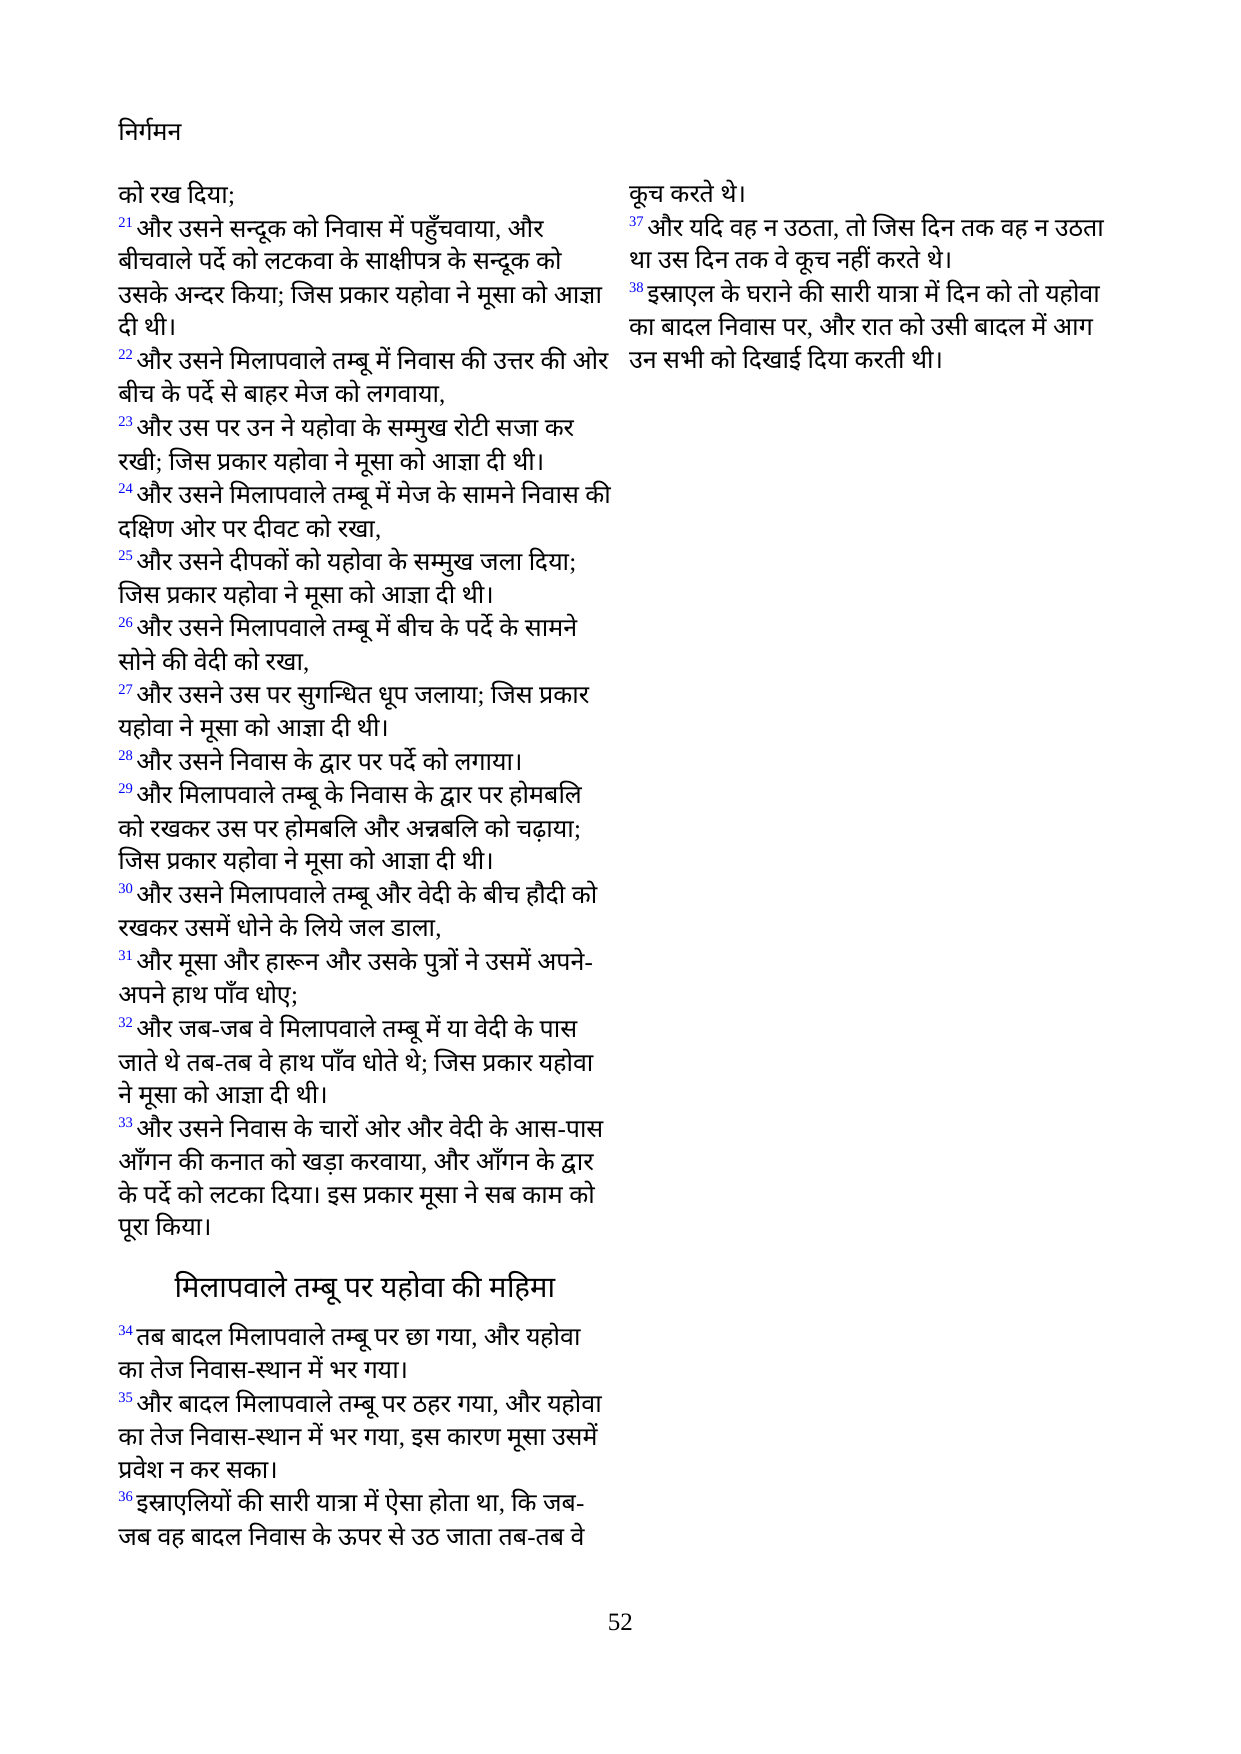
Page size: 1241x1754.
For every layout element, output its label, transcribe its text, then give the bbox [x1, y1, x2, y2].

text 32 और जब-जब वे मिलापवाले तम्बू में या वेदी के पास जाते थे तब-तब वे हाथ पाँव धोते थे; जिस प्रकार यहोवा ने मूसा को आज्ञा दी थी। [118, 1014, 611, 1114]
text 29 और मिलापवाले तम्बू के निवास के द्वार पर होमबलि को रखकर उस पर होमबलि और अन्नबलि को चढ़ाया; जिस प्रकार यहोवा ने मूसा को आज्ञा दी थी। [118, 780, 611, 880]
text 28 और उसने निवास के द्वार पर पर्दे को लगाया। [118, 747, 611, 780]
text 36 इस्राएलियों की सारी यात्रा में ऐसा होता था, कि जब-जब वह बादल निवास के ऊपर से उठ जाता तब-तब वे [118, 1488, 611, 1555]
text 24 और उसने मिलापवाले तम्बू में मेज के सामने निवास की दक्षिण ओर पर दीवट को रखा, [118, 480, 611, 547]
text 21 और उसने सन्दूक को निवास में पहुँचवाया, और बीचवाले पर्दे को लटकवा के साक्षीपत्र के सन्दूक को उसके अन्दर किया; जिस प्रकार यहोवा ने मूसा को आज्ञा दी थी। [118, 214, 611, 346]
text 22 और उसने मिलापवाले तम्बू में निवास की उत्तर की ओर बीच के पर्दे से बाहर मेज को लगवाया, [118, 346, 611, 413]
text 30 और उसने मिलापवाले तम्बू और वेदी के बीच हौदी को रखकर उसमें धोने के लिये जल डाला, [118, 880, 611, 947]
text को रख दिया; [118, 180, 611, 214]
text कूच करते थे। [629, 180, 1122, 213]
text 38 इस्राएल के घराने की सारी यात्रा में दिन को तो यहोवा का बादल निवास पर, और रात को उसी बादल में आग उन सभी को दिखाई दिया करती थी। [629, 279, 1122, 379]
text 25 और उसने दीपकों को यहोवा के सम्मुख जला दिया; जिस प्रकार यहोवा ने मूसा को आज्ञा दी थी। [118, 547, 611, 613]
text 37 और यदि वह न उठता, तो जिस दिन तक वह न उठता था उस दिन तक वे कूच नहीं करते थे। [629, 213, 1122, 279]
text 26 और उसने मिलापवाले तम्बू में बीच के पर्दे के सामने सोने की वेदी को रखा, [118, 613, 611, 681]
text 23 और उस पर उन ने यहोवा के सम्मुख रोटी सजा कर रखी; जिस प्रकार यहोवा ने मूसा को आज्ञा दी थी। [118, 413, 611, 480]
text 34 तब बादल मिलापवाले तम्बू पर छा गया, और यहोवा का तेज निवास-स्थान में भर गया। [118, 1322, 611, 1389]
text 35 और बादल मिलापवाले तम्बू पर ठहर गया, और यहोवा का तेज निवास-स्थान में भर गया, इस कारण मूसा उसमें प्रवेश न कर सका। [118, 1389, 611, 1488]
text 33 और उसने निवास के चारों ओर और वेदी के आस-पास आँगन की कनात को खड़ा करवाया, और आँगन के द्वार के पर्दे को लटका दिया। इस प्रकार मूसा ने सब काम को पूरा किया। [118, 1114, 611, 1246]
text 27 और उसने उस पर सुगन्धित धूप जलाया; जिस प्रकार यहोवा ने मूसा को आज्ञा दी थी। [118, 681, 611, 747]
text 31 और मूसा और हारून और उसके पुत्रों ने उसमें अपने-अपने हाथ पाँव धोए; [118, 947, 611, 1014]
subtitle मिलापवाले तम्बू पर यहोवा की महिमा [118, 1271, 611, 1309]
